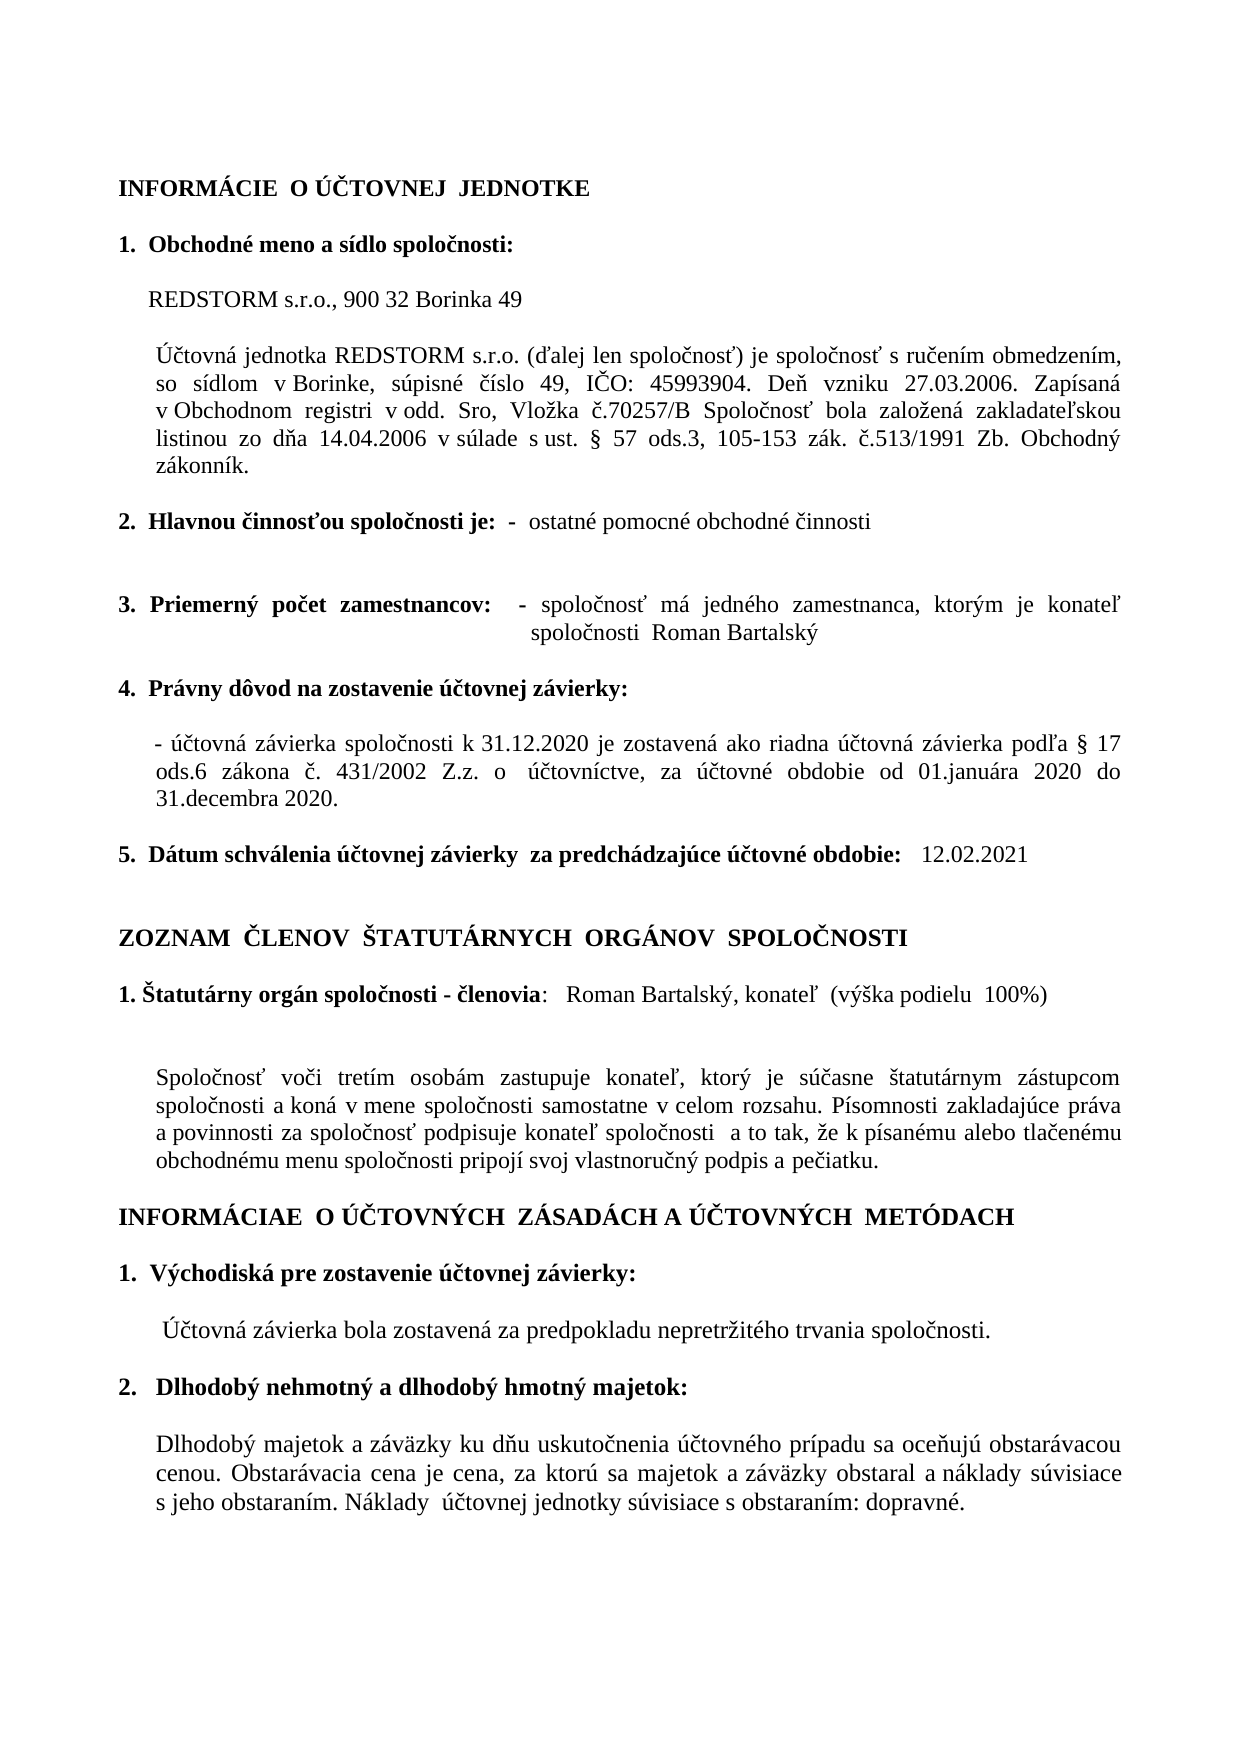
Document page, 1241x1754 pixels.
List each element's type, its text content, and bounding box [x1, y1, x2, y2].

text Dlhodobý majetok a záväzky ku dňu uskutočnenia účtovného prípadu sa oceňujú obstarávacou cenou. Obstarávacia cena je cena, za ktorú sa majetok a záväzky obstaral a náklady súvisiace s jeho obstaraním. Náklady účtovnej jednotky súvisiace s obstaraním: dopravné. [156, 1429, 1122, 1516]
text 2. Dlhodobý nehmotný a dlhodobý hmotný majetok: [118, 1372, 1122, 1401]
text Účtovná jednotka REDSTORM s.r.o. (ďalej len spoločnosť) je spoločnosť s ručením obmedzením, so sídlom v Borinke, súpisné číslo 49, IČO: 45993904. Deň vzniku 27.03.2006. Zapísaná v Obchodnom registri v odd. Sro, Vložka č.70257/B Spoločnosť bola založená zakladateľskou listinou zo dňa 14.04.2006 v súlade s ust. § 57 ods.3, 105-153 zák. č.513/1991 Zb. Obchodný zákonník. [156, 341, 1122, 479]
text Spoločnosť voči tretím osobám zastupuje konateľ, ktorý je súčasne štatutárnym zástupcom spoločnosti a koná v mene spoločnosti samostatne v celom rozsahu. Písomnosti zakladajúce práva a povinnosti za spoločnosť podpisuje konateľ spoločnosti a to tak, že k písanému alebo tlačenému obchodnému menu spoločnosti pripojí svoj vlastnoručný podpis a pečiatku. [156, 1063, 1122, 1174]
text 1. Východiská pre zostavenie účtovnej závierky: [118, 1258, 1122, 1287]
text INFORMÁCIAE O ÚČTOVNÝCH ZÁSADÁCH A ÚČTOVNÝCH METÓDACH [118, 1202, 1122, 1230]
text 5. Dátum schválenia účtovnej závierky za predchádzajúce účtovné obdobie: 12.02.2021 [118, 840, 1122, 868]
text 1. Štatutárny orgán spoločnosti - členovia: Roman Bartalský, konateľ (výška podielu 100%) [118, 980, 1122, 1008]
text 1. Obchodné meno a sídlo spoločnosti: [118, 230, 1122, 257]
text ZOZNAM ČLENOV ŠTATUTÁRNYCH ORGÁNOV SPOLOČNOSTI [118, 923, 1122, 952]
text 4. Právny dôvod na zostavenie účtovnej závierky: [118, 673, 1122, 701]
text 3. Priemerný počet zamestnancov: - spoločnosť má jedného zamestnanca, ktorým je konateľ spoločnosti Roman Bartalský [118, 590, 1122, 646]
text - účtovná závierka spoločnosti k 31.12.2020 je zostavená ako riadna účtovná závierka podľa § 17 ods.6 zákona č. 431/2002 Z.z. o účtovníctve, za účtovné obdobie od 01.januára 2020 do 31.decembra 2020. [137, 729, 1122, 812]
text Účtovná závierka bola zostavená za predpokladu nepretržitého trvania spoločnosti. [156, 1315, 1122, 1344]
text 2. Hlavnou činnosťou spoločnosti je: - ostatné pomocné obchodné činnosti [118, 507, 1122, 534]
text INFORMÁCIE O ÚČTOVNEJ JEDNOTKE [118, 174, 1122, 202]
text REDSTORM s.r.o., 900 32 Borinka 49 [118, 285, 1122, 313]
